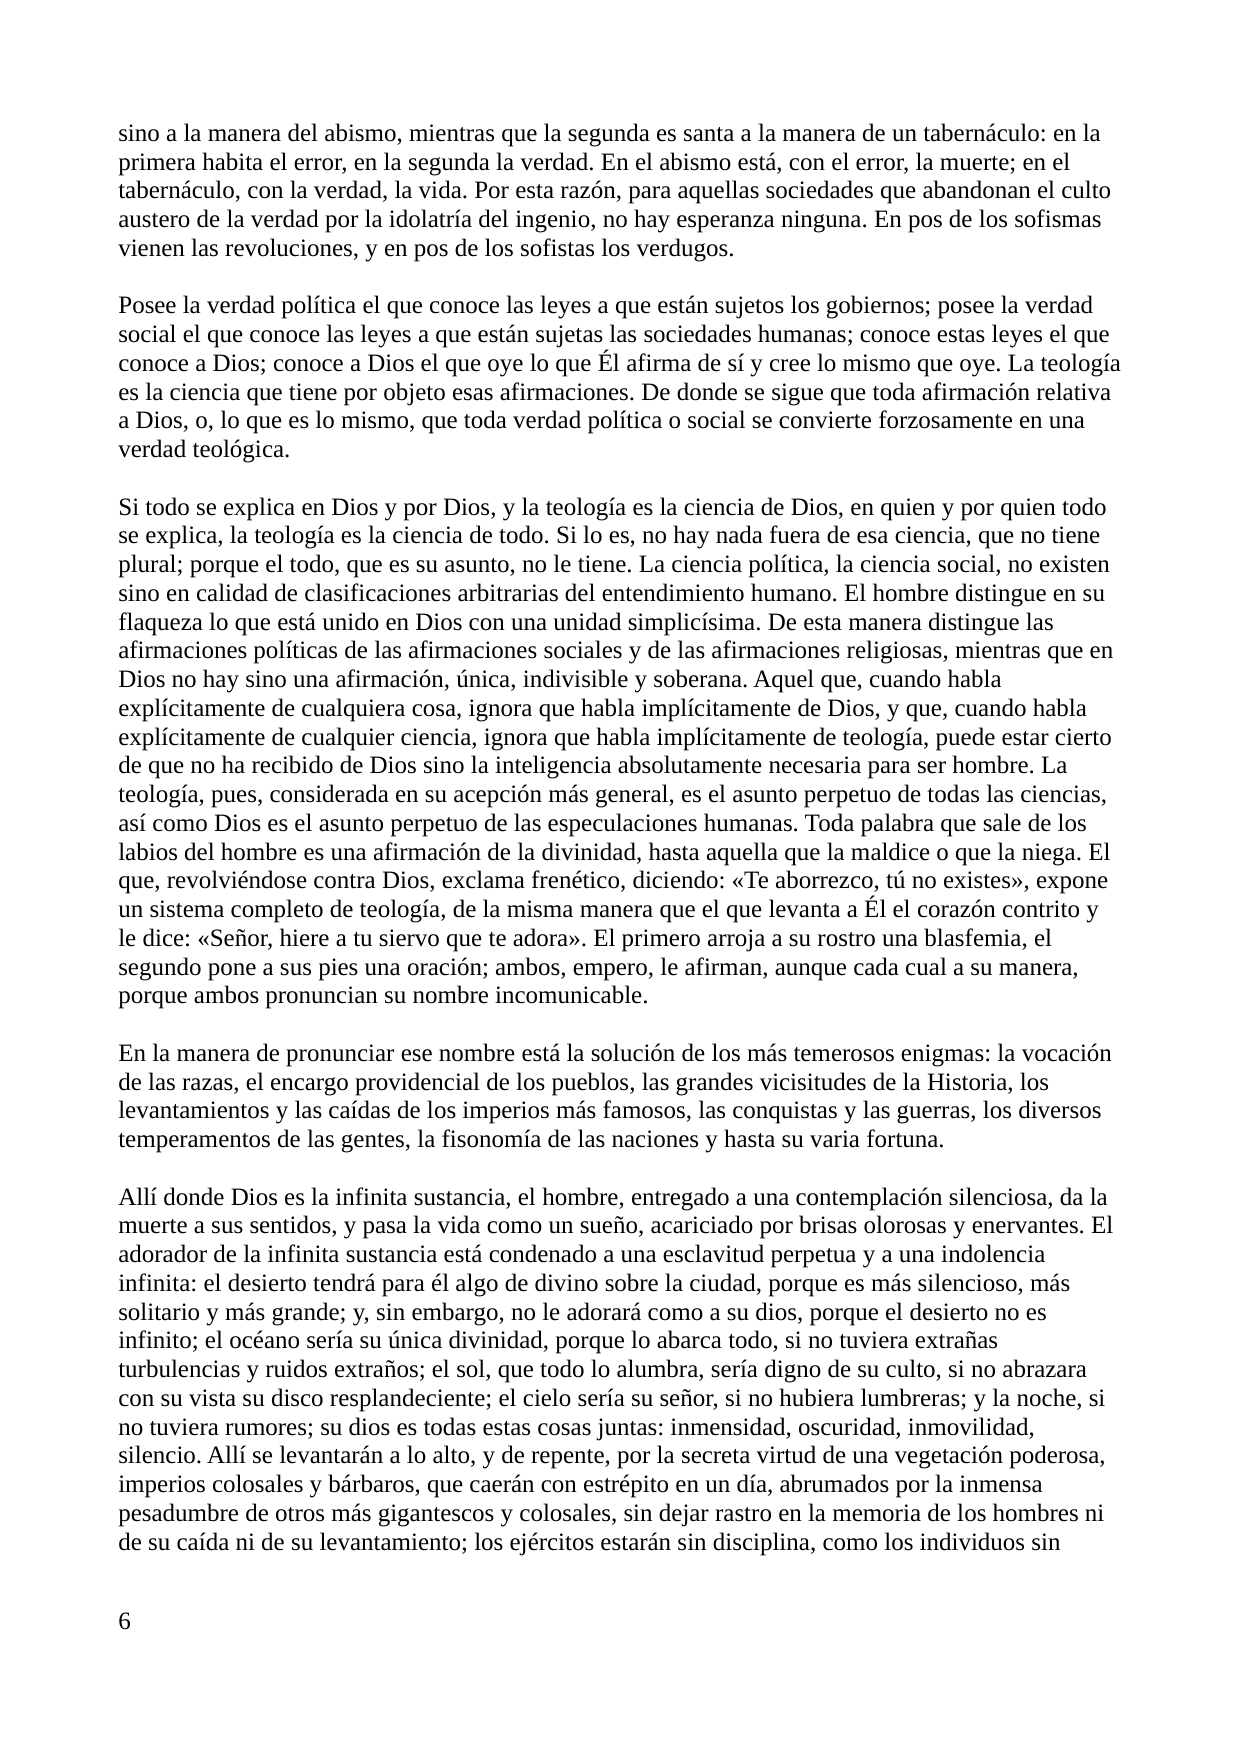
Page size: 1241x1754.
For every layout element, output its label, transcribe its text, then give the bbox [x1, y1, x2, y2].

text En la manera de pronunciar ese nombre está la solución de los más temerosos enigmas: la vocación de las razas, el encargo providencial de los pueblos, las grandes vicisitudes de la Historia, los levantamientos y las caídas de los imperios más famosos, las conquistas y las guerras, los diversos temperamentos de las gentes, la fisonomía de las naciones y hasta su varia fortuna. [118, 1038, 1122, 1153]
text Si todo se explica en Dios y por Dios, y la teología es la ciencia de Dios, en quien y por quien todo se explica, la teología es la ciencia de todo. Si lo es, no hay nada fuera de esa ciencia, que no tiene plural; porque el todo, que es su asunto, no le tiene. La ciencia política, la ciencia social, no existen sino en calidad de clasificaciones arbitrarias del entendimiento humano. El hombre distingue en su flaqueza lo que está unido en Dios con una unidad simplicísima. De esta manera distingue las afirmaciones políticas de las afirmaciones sociales y de las afirmaciones religiosas, mientras que en Dios no hay sino una afirmación, única, indivisible y soberana. Aquel que, cuando habla explícitamente de cualquiera cosa, ignora que habla implícitamente de Dios, y que, cuando habla explícitamente de cualquier ciencia, ignora que habla implícitamente de teología, puede estar cierto de que no ha recibido de Dios sino la inteligencia absolutamente necesaria para ser hombre. La teología, pues, considerada en su acepción más general, es el asunto perpetuo de todas las ciencias, así como Dios es el asunto perpetuo de las especulaciones humanas. Toda palabra que sale de los labios del hombre es una afirmación de la divinidad, hasta aquella que la maldice o que la niega. El que, revolviéndose contra Dios, exclama frenético, diciendo: «Te aborrezco, tú no existes», expone un sistema completo de teología, de la misma manera que el que levanta a Él el corazón contrito y le dice: «Señor, hiere a tu siervo que te adora». El primero arroja a su rostro una blasfemia, el segundo pone a sus pies una oración; ambos, empero, le afirman, aunque cada cual a su manera, porque ambos pronuncian su nombre incomunicable. [118, 492, 1122, 1009]
text Allí donde Dios es la infinita sustancia, el hombre, entregado a una contemplación silenciosa, da la muerte a sus sentidos, y pasa la vida como un sueño, acariciado por brisas olorosas y enervantes. El adorador de la infinita sustancia está condenado a una esclavitud perpetua y a una indolencia infinita: el desierto tendrá para él algo de divino sobre la ciudad, porque es más silencioso, más solitario y más grande; y, sin embargo, no le adorará como a su dios, porque el desierto no es infinito; el océano sería su única divinidad, porque lo abarca todo, si no tuviera extrañas turbulencias y ruidos extraños; el sol, que todo lo alumbra, sería digno de su culto, si no abrazara con su vista su disco resplandeciente; el cielo sería su señor, si no hubiera lumbreras; y la noche, si no tuviera rumores; su dios es todas estas cosas juntas: inmensidad, oscuridad, inmovilidad, silencio. Allí se levantarán a lo alto, y de repente, por la secreta virtud de una vegetación poderosa, imperios colosales y bárbaros, que caerán con estrépito en un día, abrumados por la inmensa pesadumbre de otros más gigantescos y colosales, sin dejar rastro en la memoria de los hombres ni de su caída ni de su levantamiento; los ejércitos estarán sin disciplina, como los individuos sin [118, 1182, 1122, 1556]
text sino a la manera del abismo, mientras que la segunda es santa a la manera de un tabernáculo: en la primera habita el error, en la segunda la verdad. En el abismo está, con el error, la muerte; en el tabernáculo, con la verdad, la vida. Por esta razón, para aquellas sociedades que abandonan el culto austero de la verdad por la idolatría del ingenio, no hay esperanza ninguna. En pos de los sofismas vienen las revoluciones, y en pos de los sofistas los verdugos. [118, 118, 1122, 262]
text Posee la verdad política el que conoce las leyes a que están sujetos los gobiernos; posee la verdad social el que conoce las leyes a que están sujetas las sociedades humanas; conoce estas leyes el que conoce a Dios; conoce a Dios el que oye lo que Él afirma de sí y cree lo mismo que oye. La teología es la ciencia que tiene por objeto esas afirmaciones. De donde se sigue que toda afirmación relativa a Dios, o, lo que es lo mismo, que toda verdad política o social se convierte forzosamente en una verdad teológica. [118, 291, 1122, 463]
